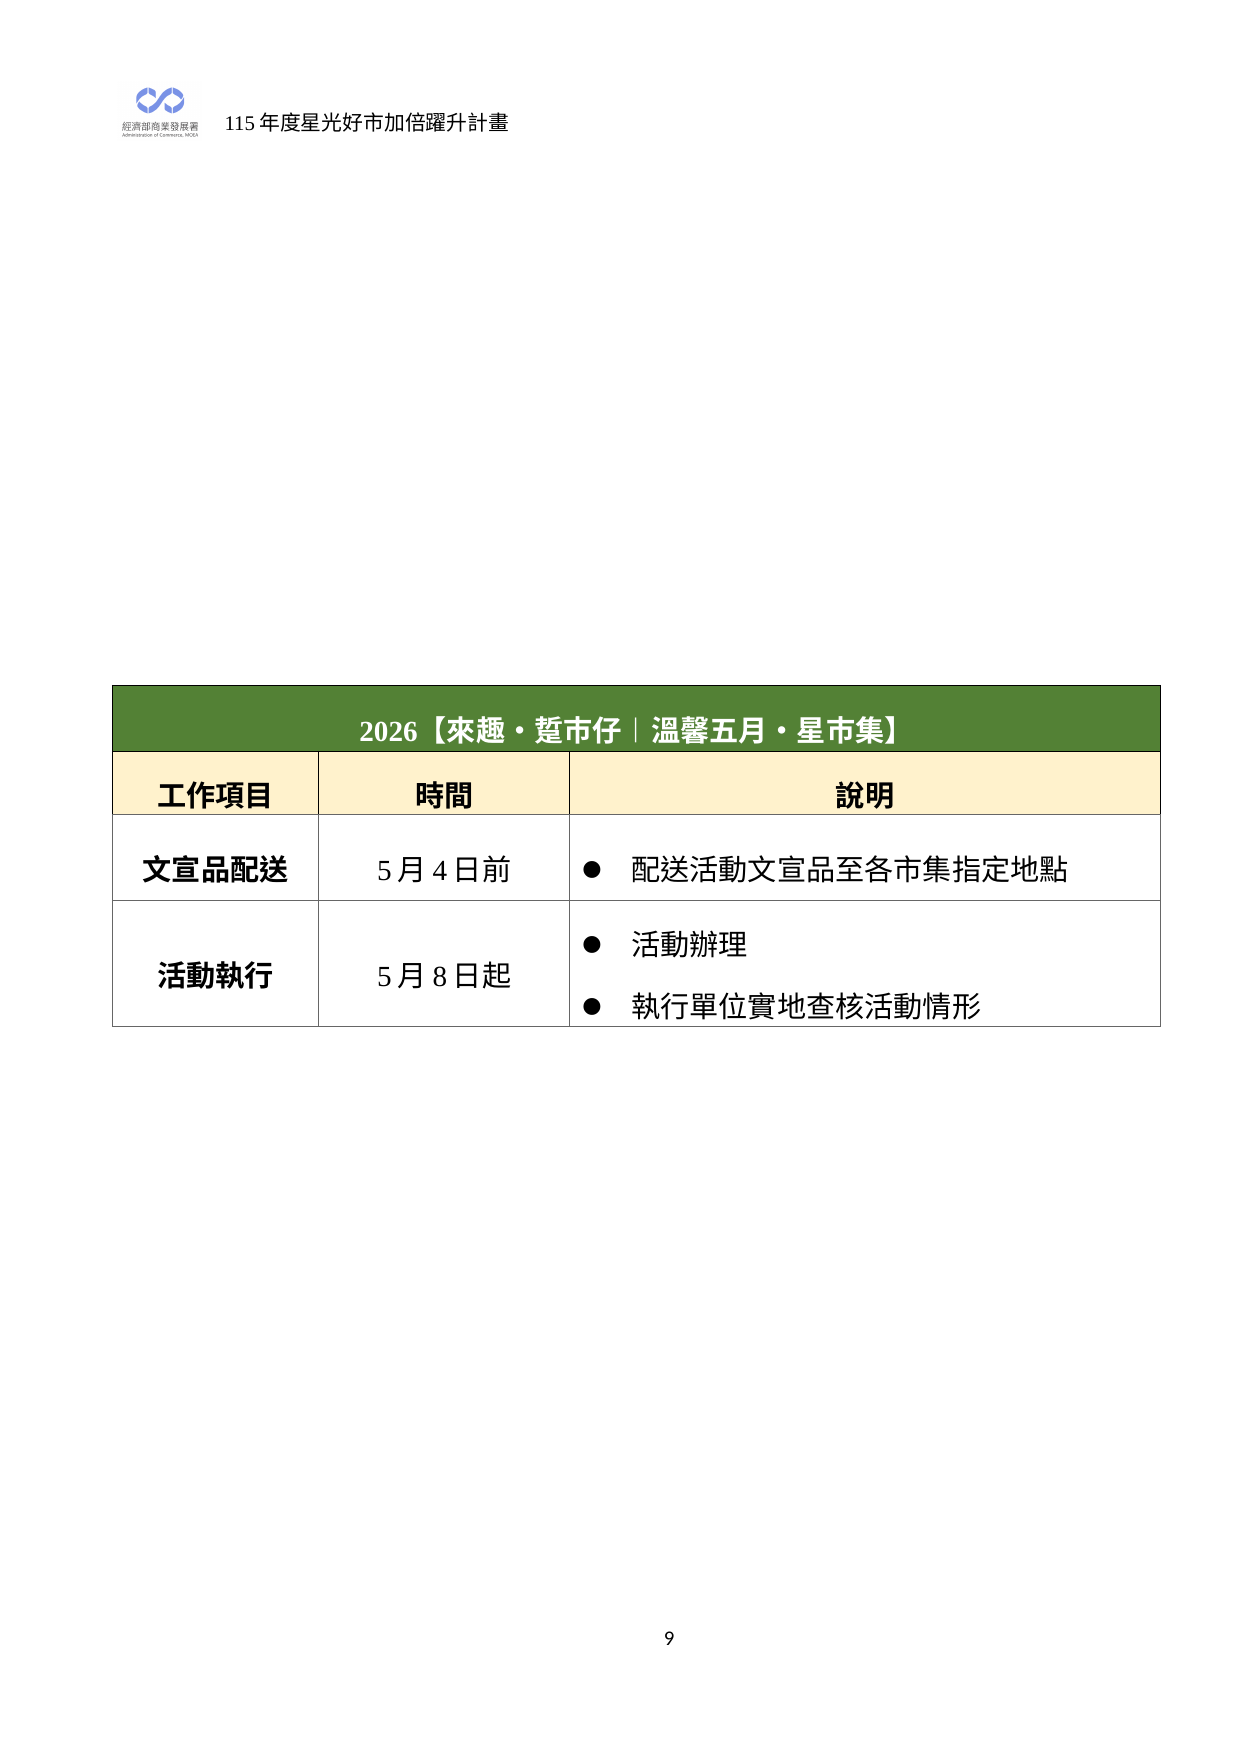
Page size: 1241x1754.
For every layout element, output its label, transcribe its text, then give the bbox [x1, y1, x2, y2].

table_cell 活動辦理 執行單位實地查核活動情形 [570, 901, 1160, 1026]
table_cell 說明 [570, 752, 1160, 814]
table_header 2026【來趣・踅市仔︱溫馨五月・星市集】 [113, 686, 1160, 751]
table_cell 5月4日前 [319, 815, 569, 900]
table_cell 5月8日起 [319, 901, 569, 1026]
table_cell 活動執行 [113, 901, 318, 1026]
table_cell 配送活動文宣品至各市集指定地點 [570, 815, 1160, 900]
table_cell 文宣品配送 [113, 815, 318, 900]
table_cell 時間 [319, 752, 569, 814]
table_cell 工作項目 [113, 752, 318, 814]
